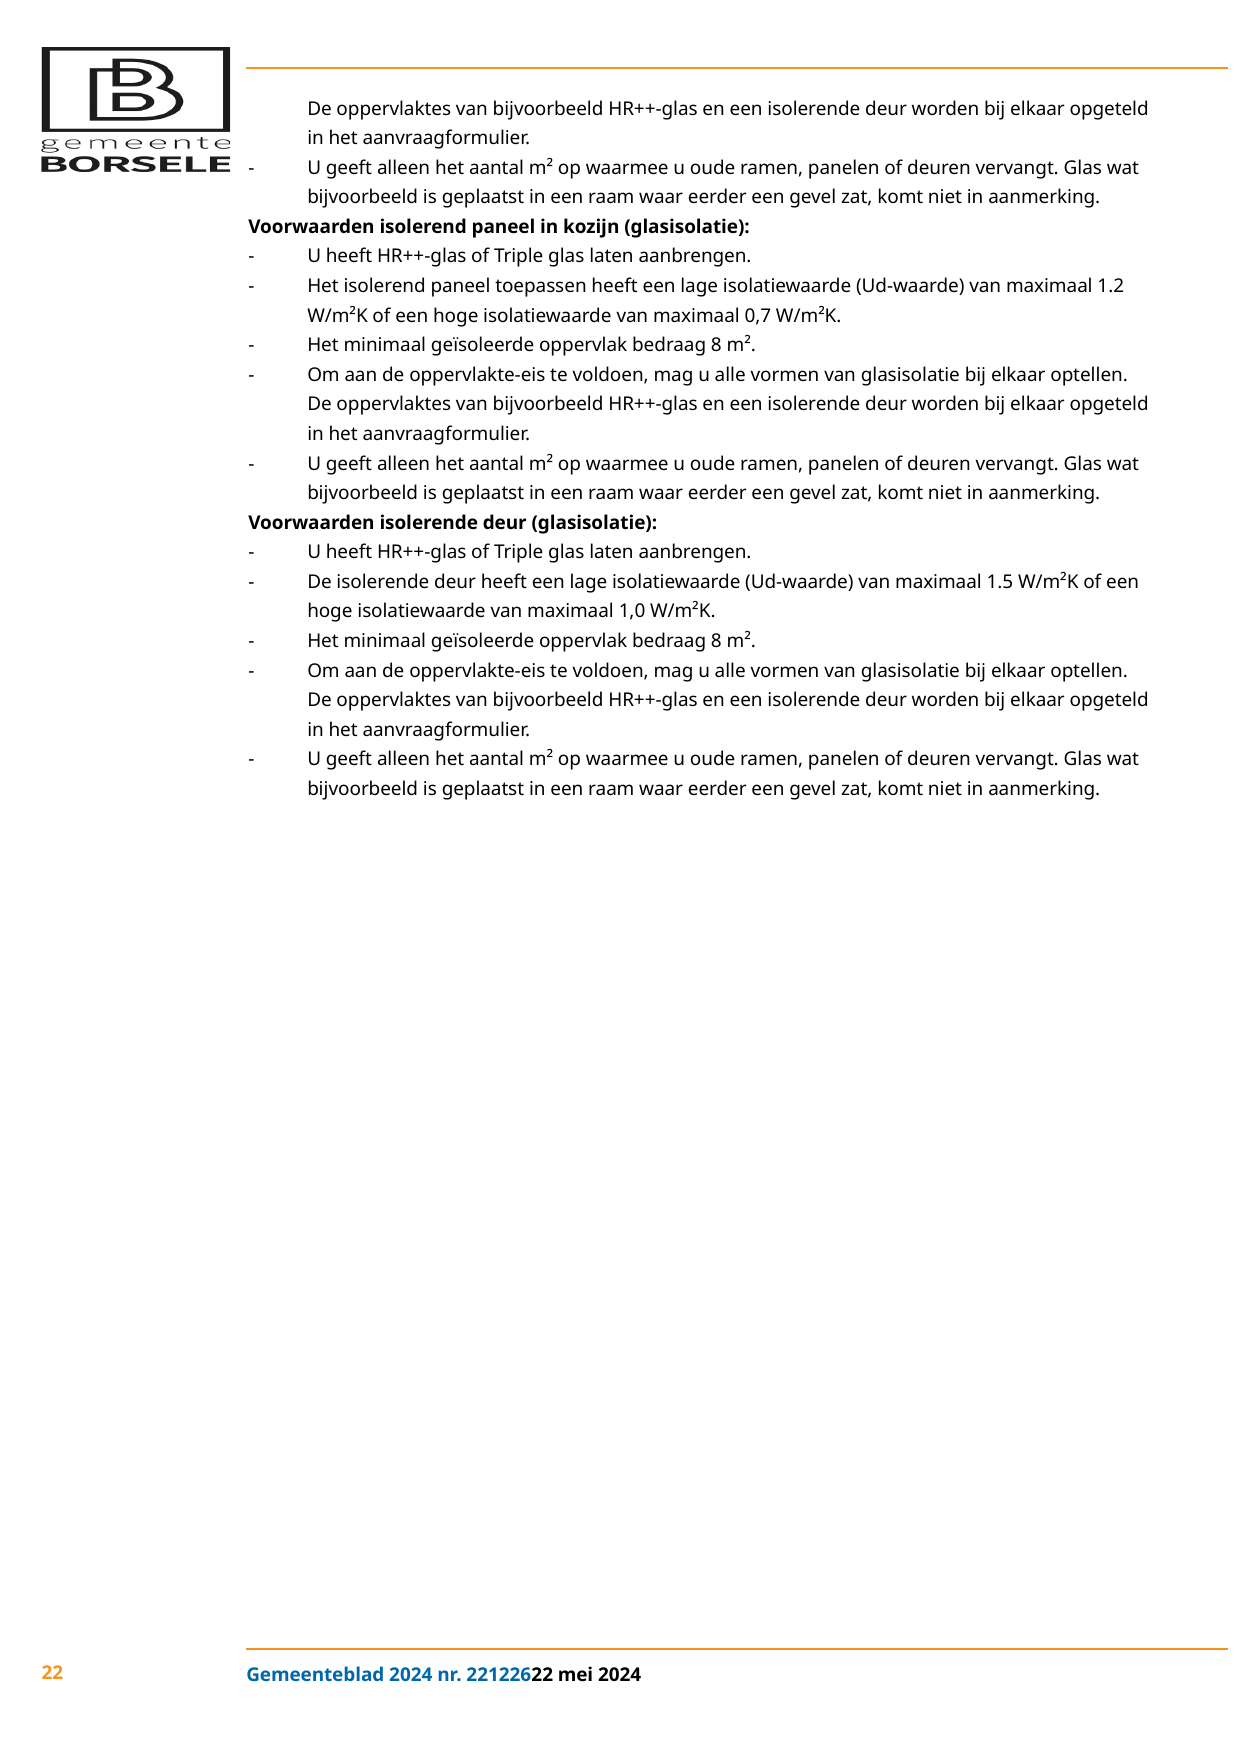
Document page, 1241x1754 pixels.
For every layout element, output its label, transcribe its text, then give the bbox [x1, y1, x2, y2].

list U heeft HR++-glas of Triple glas laten aanbrengen. [248, 243, 1152, 268]
text Voorwaarden isolerend paneel in kozijn (glasisolatie): [248, 213, 1152, 239]
list Het minimaal geïsoleerde oppervlak bedraag 8 m². [248, 331, 1152, 357]
list U geeft alleen het aantal m² op waarmee u oude ramen, panelen of deuren vervangt. Glas wat bijvoorbeeld is geplaatst in een raam waar eerder een gevel zat, komt niet in aanmerking. [248, 154, 1152, 209]
list Het isolerend paneel toepassen heeft een lage isolatiewaarde (Ud-waarde) van maximaal 1.2 W/m²K of een hoge isolatiewaarde van maximaal 0,7 W/m²K. [248, 272, 1152, 328]
text Voorwaarden isolerende deur (glasisolatie): [248, 509, 1152, 535]
list Het minimaal geïsoleerde oppervlak bedraag 8 m². [248, 627, 1152, 653]
list U geeft alleen het aantal m² op waarmee u oude ramen, panelen of deuren vervangt. Glas wat bijvoorbeeld is geplaatst in een raam waar eerder een gevel zat, komt niet in aanmerking. [248, 746, 1152, 801]
picture [41, 47, 231, 172]
list De oppervlaktes van bijvoorbeeld HR++-glas en een isolerende deur worden bij elkaar opgeteld in het aanvraagformulier. [248, 95, 1152, 150]
list U geeft alleen het aantal m² op waarmee u oude ramen, panelen of deuren vervangt. Glas wat bijvoorbeeld is geplaatst in een raam waar eerder een gevel zat, komt niet in aanmerking. [248, 450, 1152, 505]
list De isolerende deur heeft een lage isolatiewaarde (Ud-waarde) van maximaal 1.5 W/m²K of een hoge isolatiewaarde van maximaal 1,0 W/m²K. [248, 568, 1152, 623]
list Om aan de oppervlakte-eis te voldoen, mag u alle vormen van glasisolatie bij elkaar optellen. De oppervlaktes van bijvoorbeeld HR++-glas en een isolerende deur worden bij elkaar opgeteld in het aanvraagformulier. [248, 361, 1152, 446]
list U heeft HR++-glas of Triple glas laten aanbrengen. [248, 538, 1152, 564]
list Om aan de oppervlakte-eis te voldoen, mag u alle vormen van glasisolatie bij elkaar optellen. De oppervlaktes van bijvoorbeeld HR++-glas en een isolerende deur worden bij elkaar opgeteld in het aanvraagformulier. [248, 657, 1152, 742]
